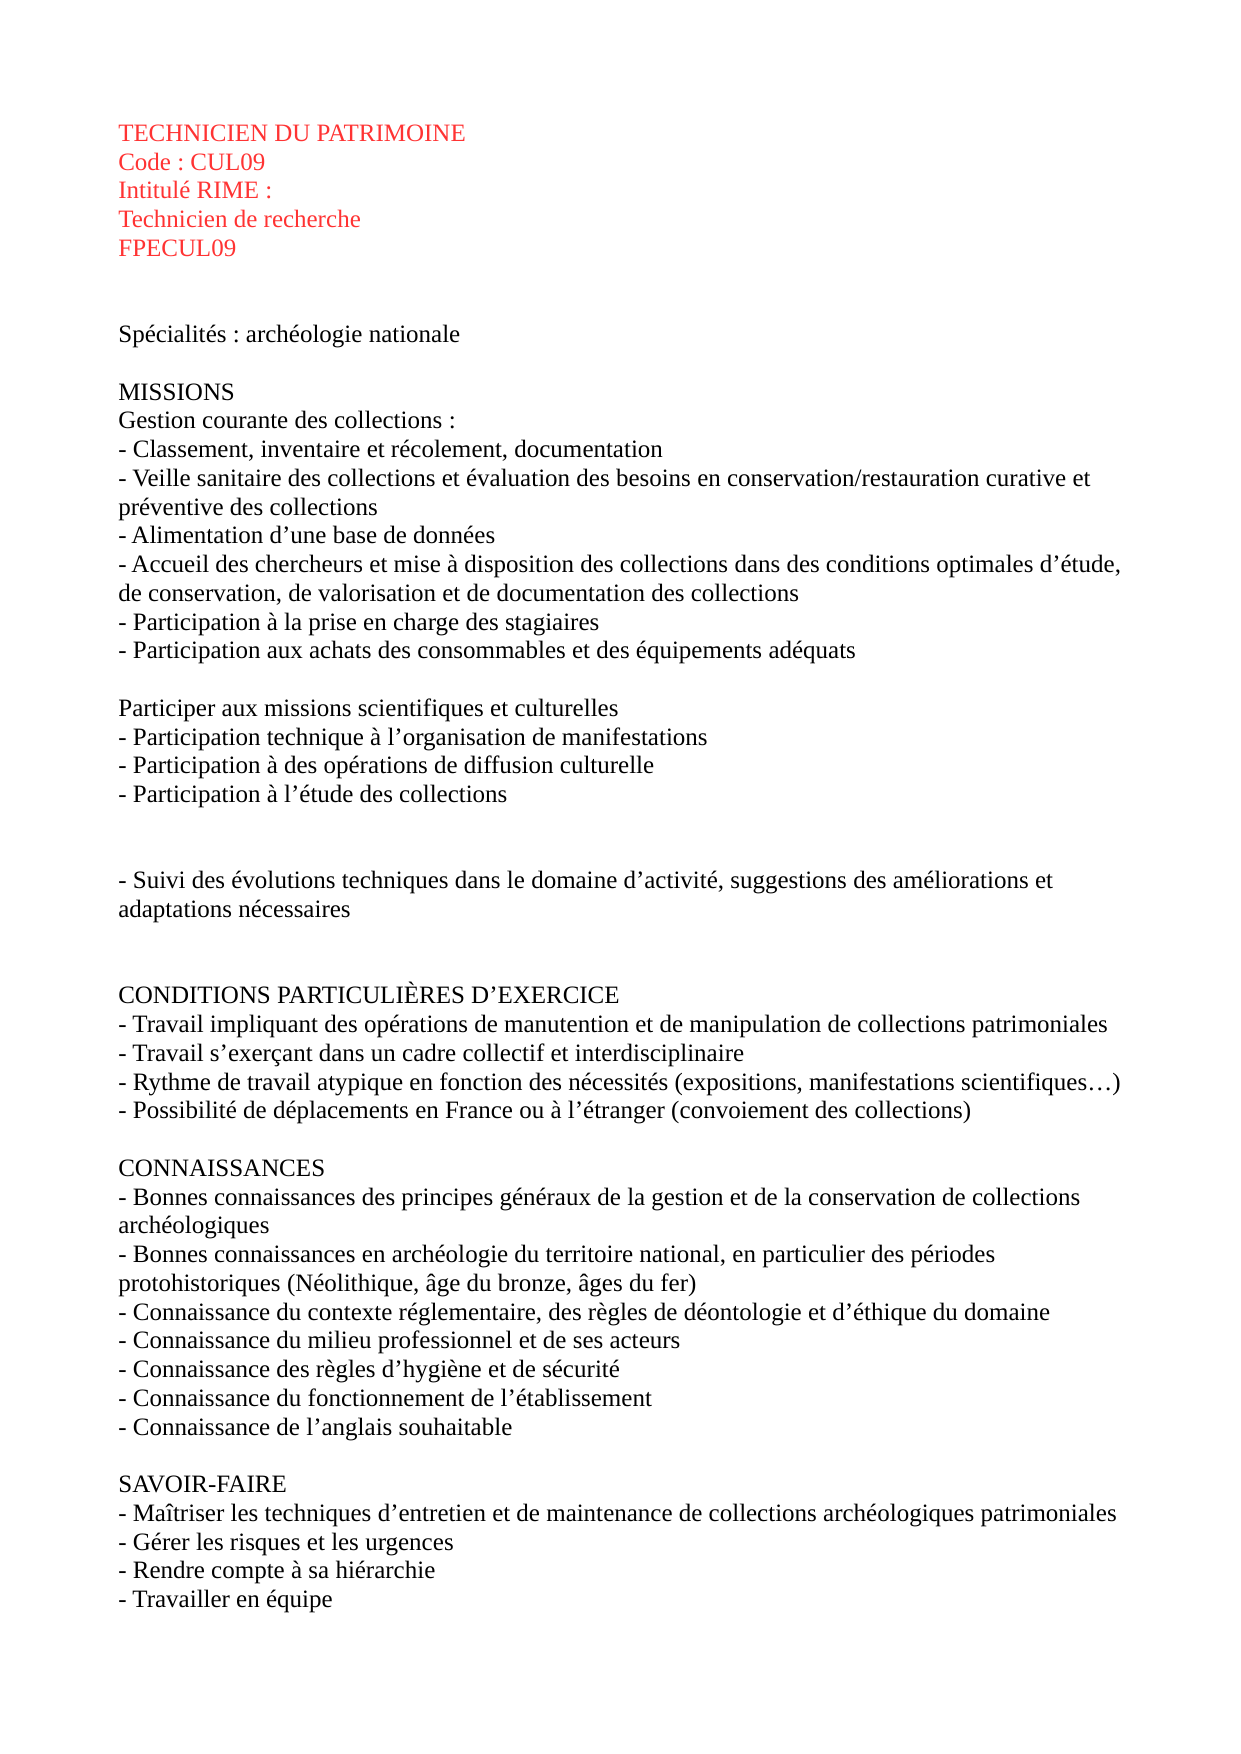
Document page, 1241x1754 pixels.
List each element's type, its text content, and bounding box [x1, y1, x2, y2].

text MISSIONS Gestion courante des collections : [118, 377, 1122, 434]
text - Travail s’exerçant dans un cadre collectif et interdisciplinaire - Rythme de travail atypique en fonction des nécessités (expositions, manifestations scientifiques…) - Possibilité de déplacements en France ou à l’étranger (convoiement des collections) CONNAISSANCES - Bonnes connaissances des principes généraux de la gestion et de la conservation de collections archéologiques - Bonnes connaissances en archéologie du territoire national, en particulier des périodes protohistoriques (Néolithique, âge du bronze, âges du fer) [118, 1038, 1122, 1297]
text - Participation aux achats des consommables et des équipements adéquats [118, 636, 1122, 664]
text - Alimentation d’une base de données [118, 521, 1122, 549]
text Participer aux missions scientifiques et culturelles [118, 693, 1122, 722]
text TECHNICIEN DU PATRIMOINE Code : CUL09 Intitulé RIME : Technicien de recherche FPECUL09 [118, 118, 1122, 262]
text - Accueil des chercheurs et mise à disposition des collections dans des conditions optimales d’étude, de conservation, de valorisation et de documentation des collections [118, 549, 1122, 607]
text Spécialités : archéologie nationale [118, 291, 1122, 348]
text - Suivi des évolutions techniques dans le domaine d’activité, suggestions des améliorations et adaptations nécessaires CONDITIONS PARTICULIÈRES D’EXERCICE - Travail impliquant des opérations de manutention et de manipulation de collections patrimoniales [118, 866, 1122, 1038]
text - Connaissance des règles d’hygiène et de sécurité [118, 1354, 1122, 1383]
text - Participation à des opérations de diffusion culturelle [118, 751, 1122, 779]
text - Veille sanitaire des collections et évaluation des besoins en conservation/restauration curative et préventive des collections [118, 463, 1122, 521]
text - Connaissance de l’anglais souhaitable [118, 1412, 1122, 1441]
text - Connaissance du fonctionnement de l’établissement [118, 1383, 1122, 1412]
text - Participation technique à l’organisation de manifestations [118, 722, 1122, 751]
text - Participation à la prise en charge des stagiaires [118, 607, 1122, 636]
text - Classement, inventaire et récolement, documentation [118, 434, 1122, 463]
text SAVOIR-FAIRE - Maîtriser les techniques d’entretien et de maintenance de collections archéologiques patrimoniales - Gérer les risques et les urgences - Rendre compte à sa hiérarchie - Travailler en équipe [118, 1441, 1122, 1613]
text - Connaissance du contexte réglementaire, des règles de déontologie et d’éthique du domaine - Connaissance du milieu professionnel et de ses acteurs [118, 1297, 1122, 1354]
text - Participation à l’étude des collections [118, 779, 1122, 808]
